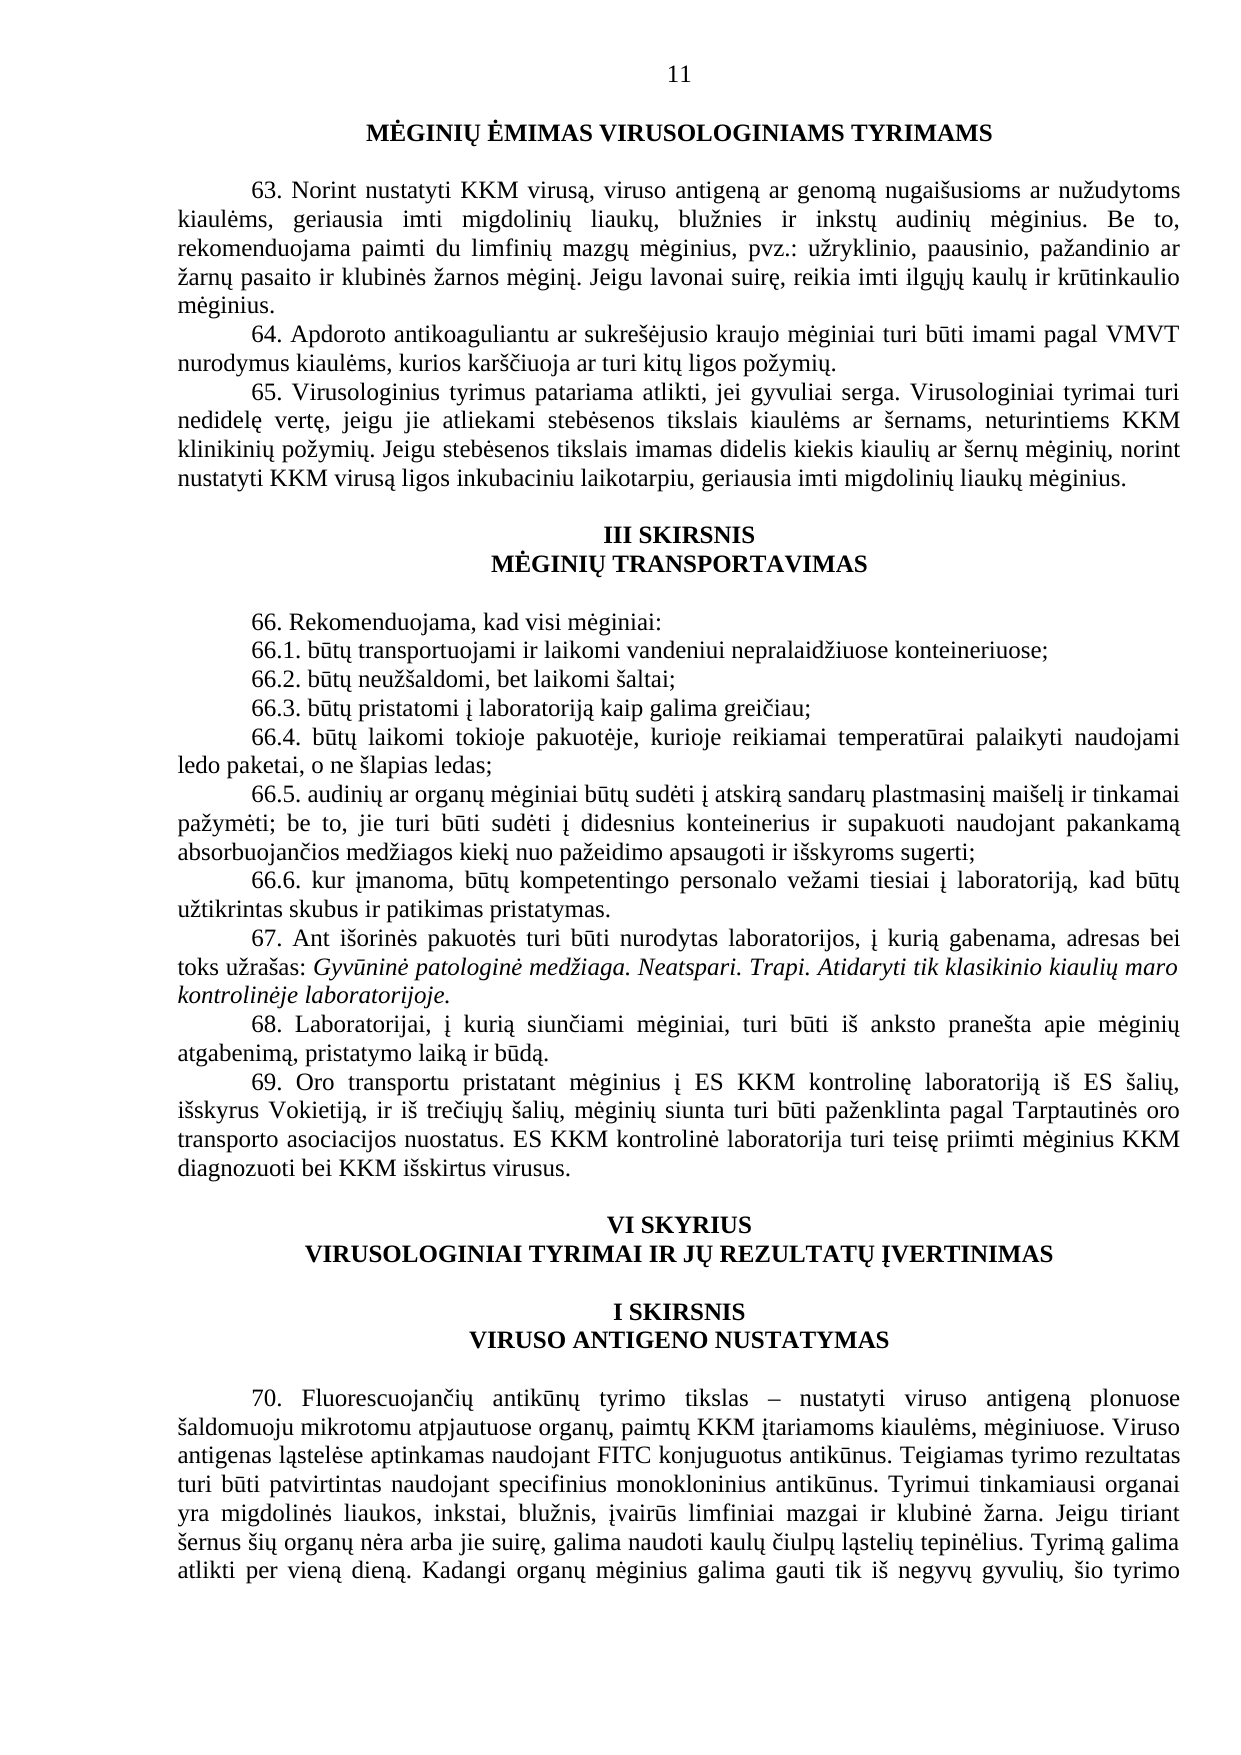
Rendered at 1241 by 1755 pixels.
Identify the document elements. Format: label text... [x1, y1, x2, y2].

text 66.2. būtų neužšaldomi, bet laikomi šaltai; [177, 664, 1181, 693]
text MĖGINIŲ ĖMIMAS VIRUSOLOGINIAMS TYRIMAMS [177, 118, 1181, 147]
text 66. Rekomenduojama, kad visi mėginiai: [177, 607, 1181, 636]
text 65. Virusologinius tyrimus patariama atlikti, jei gyvuliai serga. Virusologiniai tyrimai turi nedidelę vertę, jeigu jie atliekami stebėsenos tikslais kiaulėms ar šernams, neturintiems KKM klinikinių požymių. Jeigu stebėsenos tikslais imamas didelis kiekis kiaulių ar šernų mėginių, norint nustatyti KKM virusą ligos inkubaciniu laikotarpiu, geriausia imti migdolinių liaukų mėginius. [177, 377, 1181, 492]
text I SKIRSNIS [177, 1297, 1181, 1326]
text 66.3. būtų pristatomi į laboratoriją kaip galima greičiau; [177, 693, 1181, 722]
text VI SKYRIUS [177, 1211, 1181, 1239]
text III SKIRSNIS [177, 521, 1181, 549]
text 66.6. kur įmanoma, būtų kompetentingo personalo vežami tiesiai į laboratoriją, kad būtų užtikrintas skubus ir patikimas pristatymas. [177, 866, 1181, 923]
text 70. Fluorescuojančių antikūnų tyrimo tikslas – nustatyti viruso antigeną plonuose šaldomuoju mikrotomu atpjautuose organų, paimtų KKM įtariamoms kiaulėms, mėginiuose. Viruso antigenas ląstelėse aptinkamas naudojant FITC konjuguotus antikūnus. Teigiamas tyrimo rezultatas turi būti patvirtintas naudojant specifinius monokloninius antikūnus. Tyrimui tinkamiausi organai yra migdolinės liaukos, inkstai, blužnis, įvairūs limfiniai mazgai ir klubinė žarna. Jeigu tiriant šernus šių organų nėra arba jie suirę, galima naudoti kaulų čiulpų ląstelių tepinėlius. Tyrimą galima atlikti per vieną dieną. Kadangi organų mėginius galima gauti tik iš negyvų gyvulių, šio tyrimo [177, 1383, 1181, 1584]
text 66.5. audinių ar organų mėginiai būtų sudėti į atskirą sandarų plastmasinį maišelį ir tinkamai pažymėti; be to, jie turi būti sudėti į didesnius konteinerius ir supakuoti naudojant pakankamą absorbuojančios medžiagos kiekį nuo pažeidimo apsaugoti ir išskyroms sugerti; [177, 779, 1181, 866]
text 63. Norint nustatyti KKM virusą, viruso antigeną ar genomą nugaišusioms ar nužudytoms kiaulėms, geriausia imti migdolinių liaukų, blužnies ir inkstų audinių mėginius. Be to, rekomenduojama paimti du limfinių mazgų mėginius, pvz.: užryklinio, paausinio, pažandinio ar žarnų pasaito ir klubinės žarnos mėginį. Jeigu lavonai suirę, reikia imti ilgųjų kaulų ir krūtinkaulio mėginius. [177, 176, 1181, 319]
text 66.4. būtų laikomi tokioje pakuotėje, kurioje reikiamai temperatūrai palaikyti naudojami ledo paketai, o ne šlapias ledas; [177, 722, 1181, 779]
text 66.1. būtų transportuojami ir laikomi vandeniui nepralaidžiuose konteineriuose; [177, 636, 1181, 664]
text VIRUSOLOGINIAI TYRIMAI IR JŲ REZULTATŲ ĮVERTINIMAS [177, 1239, 1181, 1268]
text VIRUSO ANTIGENO NUSTATYMAS [177, 1326, 1181, 1354]
text 69. Oro transportu pristatant mėginius į ES KKM kontrolinę laboratoriją iš ES šalių, išskyrus Vokietiją, ir iš trečiųjų šalių, mėginių siunta turi būti paženklinta pagal Tarptautinės oro transporto asociacijos nuostatus. ES KKM kontrolinė laboratorija turi teisę priimti mėginius KKM diagnozuoti bei KKM išskirtus virusus. [177, 1067, 1181, 1182]
text 64. Apdoroto antikoaguliantu ar sukrešėjusio kraujo mėginiai turi būti imami pagal VMVT nurodymus kiaulėms, kurios karščiuoja ar turi kitų ligos požymių. [177, 319, 1181, 377]
text 68. Laboratorijai, į kurią siunčiami mėginiai, turi būti iš anksto pranešta apie mėginių atgabenimą, pristatymo laiką ir būdą. [177, 1009, 1181, 1067]
text 67. Ant išorinės pakuotės turi būti nurodytas laboratorijos, į kurią gabenama, adresas bei toks užrašas: Gyvūninė patologinė medžiaga. Neatspari. Trapi. Atidaryti tik klasikinio kiaulių maro kontrolinėje laboratorijoje. [177, 923, 1181, 1009]
text MĖGINIŲ TRANSPORTAVIMAS [177, 549, 1181, 578]
